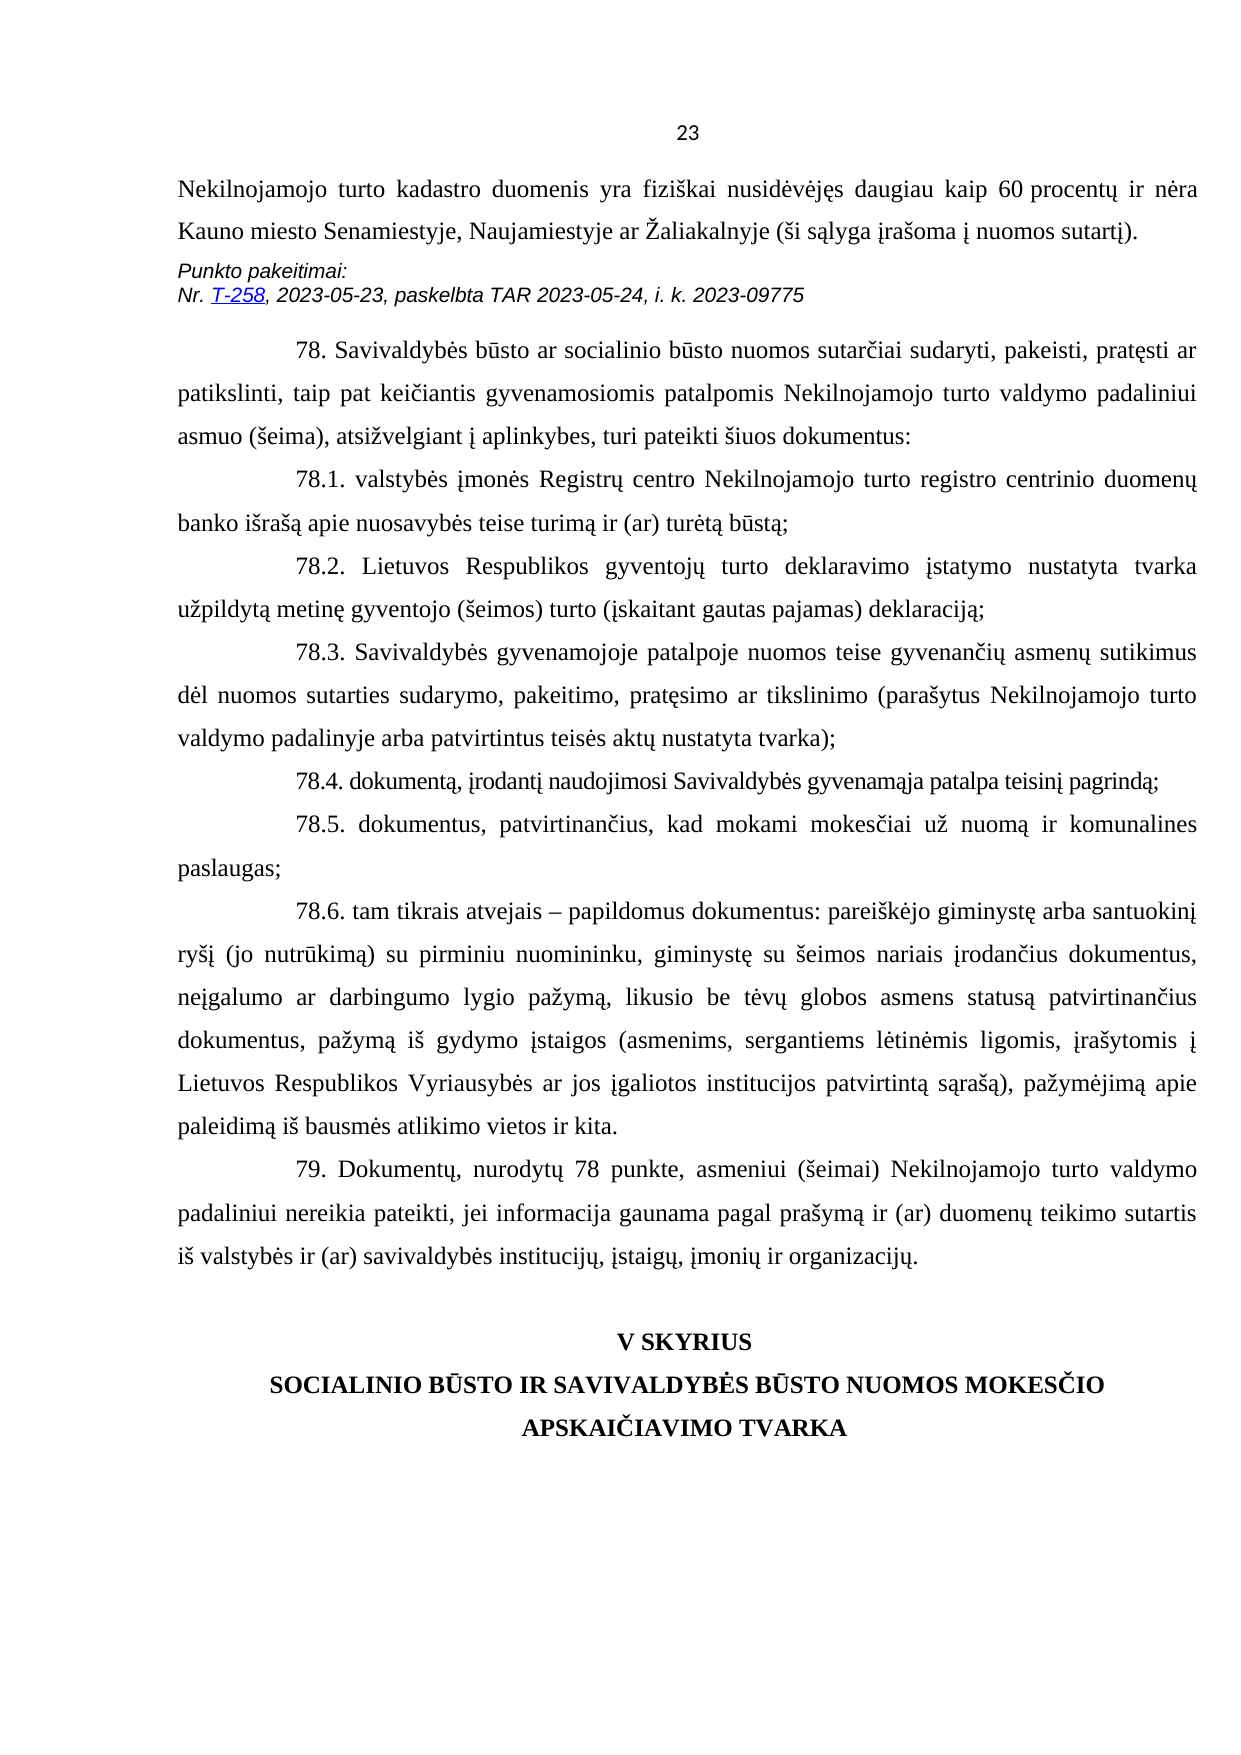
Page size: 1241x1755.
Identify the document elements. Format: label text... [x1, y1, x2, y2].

text 78.2. Lietuvos Respublikos gyventojų turto deklaravimo įstatymo nustatyta tvarka užpildytą metinę gyventojo (šeimos) turto (įskaitant gautas pajamas) deklaraciją; [177, 551, 1198, 623]
text 78.3. Savivaldybės gyvenamojoje patalpoje nuomos teise gyvenančių asmenų sutikimus dėl nuomos sutarties sudarymo, pakeitimo, pratęsimo ar tikslinimo (parašytus Nekilnojamojo turto valdymo padalinyje arba patvirtintus teisės aktų nustatyta tvarka); [177, 637, 1198, 752]
text 78.4. dokumentą, įrodantį naudojimosi Savivaldybės gyvenamąja patalpa teisinį pagrindą; [177, 766, 1198, 795]
text Nr. T-258, 2023-05-23, paskelbta TAR 2023-05-24, i. k. 2023-09775 [177, 282, 1198, 306]
text Nekilnojamojo turto kadastro duomenis yra fiziškai nusidėvėjęs daugiau kaip 60 procentų ir nėra Kauno miesto Senamiestyje, Naujamiestyje ar Žaliakalnyje (ši sąlyga įrašoma į nuomos sutartį). [177, 174, 1198, 245]
text 78.6. tam tikrais atvejais – papildomus dokumentus: pareiškėjo giminystę arba santuokinį ryšį (jo nutrūkimą) su pirminiu nuomininku, giminystę su šeimos nariais įrodančius dokumentus, neįgalumo ar darbingumo lygio pažymą, likusio be tėvų globos asmens statusą patvirtinančius dokumentus, pažymą iš gydymo įstaigos (asmenims, sergantiems lėtinėmis ligomis, įrašytomis į Lietuvos Respublikos Vyriausybės ar jos įgaliotos institucijos patvirtintą sąrašą), pažymėjimą apie paleidimą iš bausmės atlikimo vietos ir kita. [177, 896, 1198, 1140]
text Punkto pakeitimai: [177, 258, 1198, 282]
text 78.1. valstybės įmonės Registrų centro Nekilnojamojo turto registro centrinio duomenų banko išrašą apie nuosavybės teise turimą ir (ar) turėtą būstą; [177, 464, 1198, 536]
text 78.5. dokumentus, patvirtinančius, kad mokami mokesčiai už nuomą ir komunalines paslaugas; [177, 809, 1198, 881]
text V SKYRIUS [177, 1327, 1198, 1356]
text 79. Dokumentų, nurodytų 78 punkte, asmeniui (šeimai) Nekilnojamojo turto valdymo padaliniui nereikia pateikti, jei informacija gaunama pagal prašymą ir (ar) duomenų teikimo sutartis iš valstybės ir (ar) savivaldybės institucijų, įstaigų, įmonių ir organizacijų. [177, 1154, 1198, 1269]
text SOCIALINIO BŪSTO IR SAVIVALDYBĖS BŪSTO NUOMOS MOKESČIO APSKAIČIAVIMO TVARKA [177, 1370, 1198, 1442]
text 78. Savivaldybės būsto ar socialinio būsto nuomos sutarčiai sudaryti, pakeisti, pratęsti ar patikslinti, taip pat keičiantis gyvenamosiomis patalpomis Nekilnojamojo turto valdymo padaliniui asmuo (šeima), atsižvelgiant į aplinkybes, turi pateikti šiuos dokumentus: [177, 335, 1198, 450]
